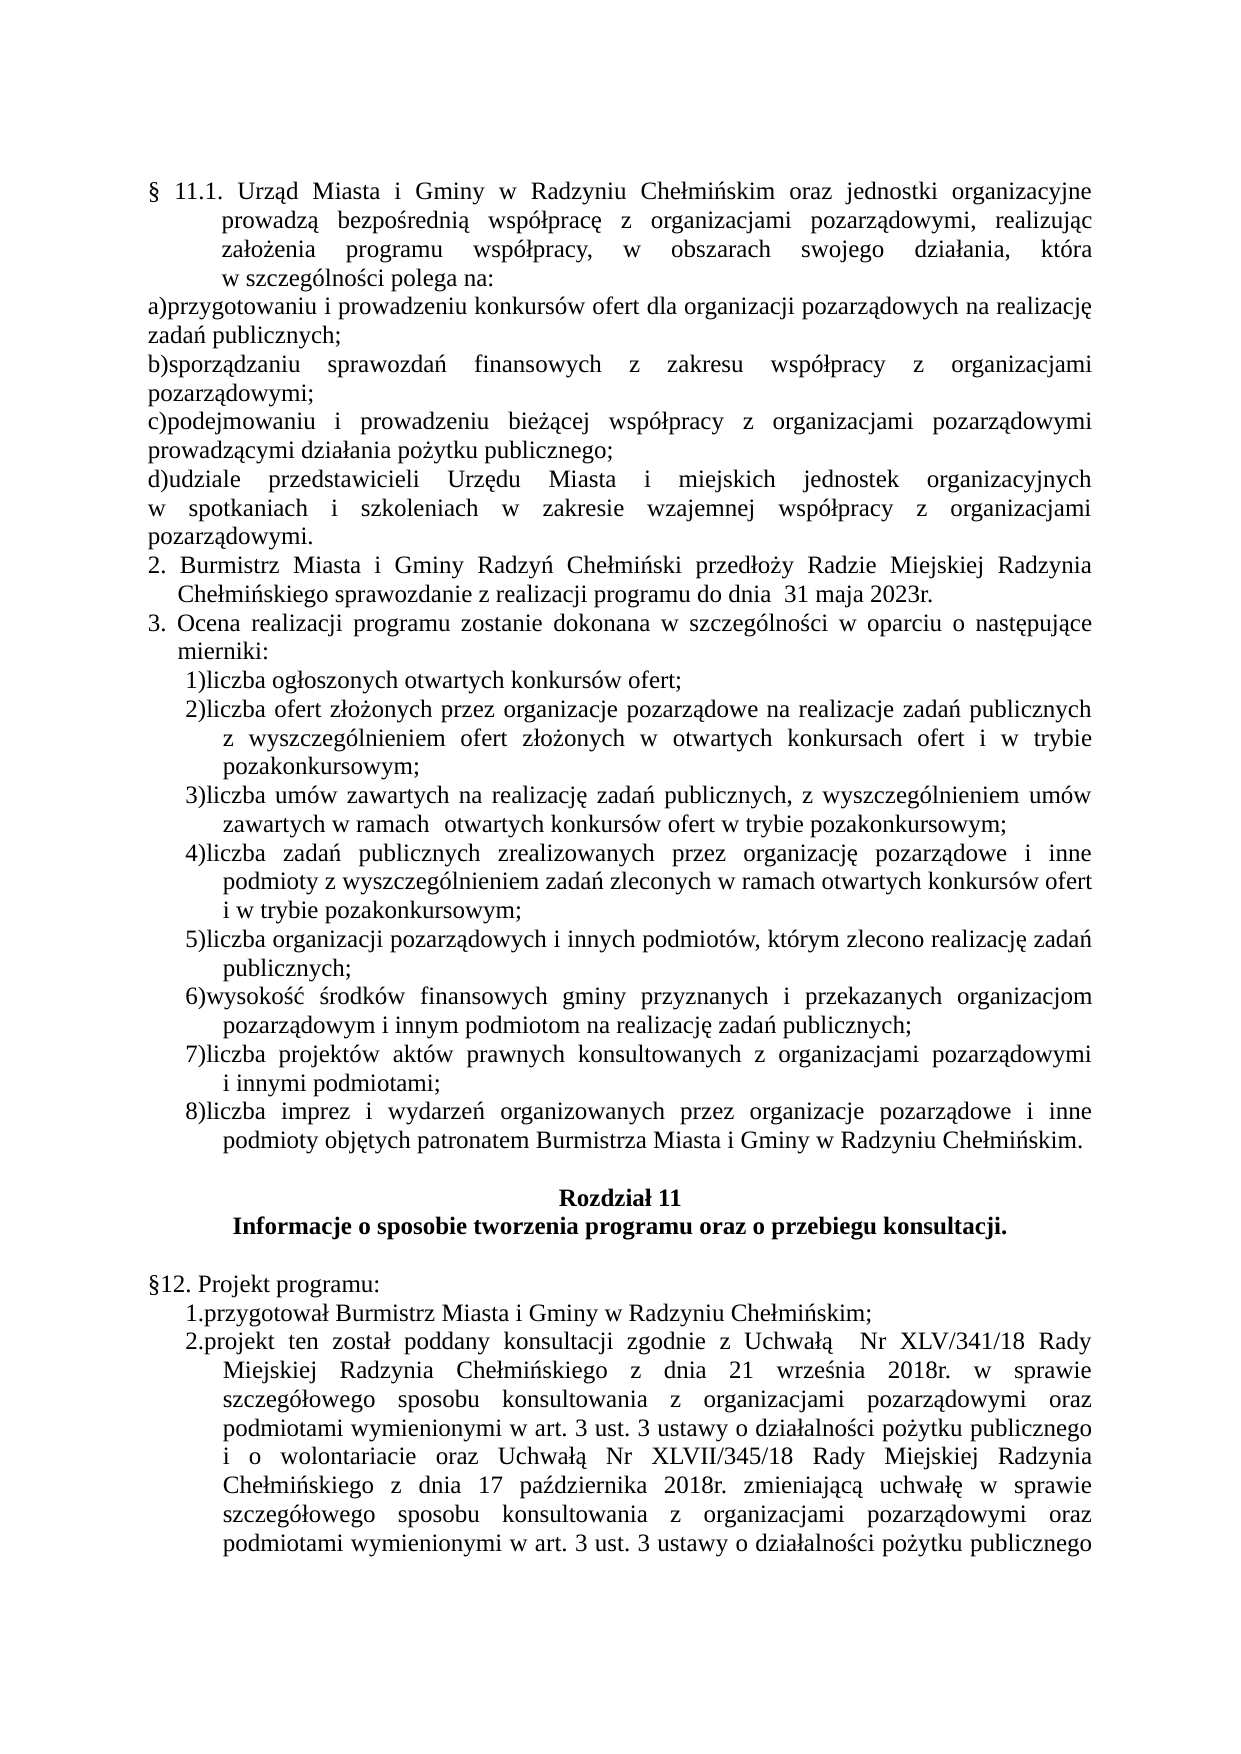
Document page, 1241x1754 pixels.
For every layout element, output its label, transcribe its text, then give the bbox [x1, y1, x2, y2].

text 3. Ocena realizacji programu zostanie dokonana w szczególności w oparciu o następujące mierniki: [148, 608, 1093, 665]
list liczba imprez i wydarzeń organizowanych przez organizacje pozarządowe i inne podmioty objętych patronatem Burmistrza Miasta i Gminy w Radzyniu Chełmińskim. [185, 1096, 1093, 1154]
list liczba organizacji pozarządowych i innych podmiotów, którym zlecono realizację zadań publicznych; [185, 924, 1093, 981]
list liczba ofert złożonych przez organizacje pozarządowe na realizacje zadań publicznych z wyszczególnieniem ofert złożonych w otwartych konkursach ofert i w trybie pozakonkursowym; [185, 694, 1093, 780]
list liczba projektów aktów prawnych konsultowanych z organizacjami pozarządowymi i innymi podmiotami; [185, 1039, 1093, 1096]
text §12. Projekt programu: [148, 1269, 1093, 1298]
list sporządzaniu sprawozdań finansowych z zakresu współpracy z organizacjami pozarządowymi; [148, 349, 1093, 406]
list przygotowaniu i prowadzeniu konkursów ofert dla organizacji pozarządowych na realizację zadań publicznych; [148, 291, 1093, 349]
list podejmowaniu i prowadzeniu bieżącej współpracy z organizacjami pozarządowymi prowadzącymi działania pożytku publicznego; [148, 406, 1093, 464]
text 2. Burmistrz Miasta i Gminy Radzyń Chełmiński przedłoży Radzie Miejskiej Radzynia Chełmińskiego sprawozdanie z realizacji programu do dnia 31 maja 2023r. [148, 550, 1093, 608]
list udziale przedstawicieli Urzędu Miasta i miejskich jednostek organizacyjnych w spotkaniach i szkoleniach w zakresie wzajemnej współpracy z organizacjami pozarządowymi. [148, 464, 1093, 550]
text Rozdział 11 [148, 1183, 1093, 1211]
text Informacje o sposobie tworzenia programu oraz o przebiegu konsultacji. [148, 1211, 1093, 1240]
list wysokość środków finansowych gminy przyznanych i przekazanych organizacjom pozarządowym i innym podmiotom na realizację zadań publicznych; [185, 981, 1093, 1039]
list przygotował Burmistrz Miasta i Gminy w Radzyniu Chełmińskim; [185, 1298, 1093, 1326]
text § 11.1. Urząd Miasta i Gminy w Radzyniu Chełmińskim oraz jednostki organizacyjne prowadzą bezpośrednią współpracę z organizacjami pozarządowymi, realizując założenia programu współpracy, w obszarach swojego działania, która w szczególności polega na: [148, 176, 1093, 291]
list liczba zadań publicznych zrealizowanych przez organizację pozarządowe i inne podmioty z wyszczególnieniem zadań zleconych w ramach otwartych konkursów ofert i w trybie pozakonkursowym; [185, 838, 1093, 924]
list liczba umów zawartych na realizację zadań publicznych, z wyszczególnieniem umów zawartych w ramach otwartych konkursów ofert w trybie pozakonkursowym; [185, 780, 1093, 838]
list liczba ogłoszonych otwartych konkursów ofert; [185, 665, 1093, 694]
list projekt ten został poddany konsultacji zgodnie z Uchwałą Nr XLV/341/18 Rady Miejskiej Radzynia Chełmińskiego z dnia 21 września 2018r. w sprawie szczegółowego sposobu konsultowania z organizacjami pozarządowymi oraz podmiotami wymienionymi w art. 3 ust. 3 ustawy o działalności pożytku publicznego i o wolontariacie oraz Uchwałą Nr XLVII/345/18 Rady Miejskiej Radzynia Chełmińskiego z dnia 17 października 2018r. zmieniającą uchwałę w sprawie szczegółowego sposobu konsultowania z organizacjami pozarządowymi oraz podmiotami wymienionymi w art. 3 ust. 3 ustawy o działalności pożytku publicznego [185, 1326, 1093, 1556]
